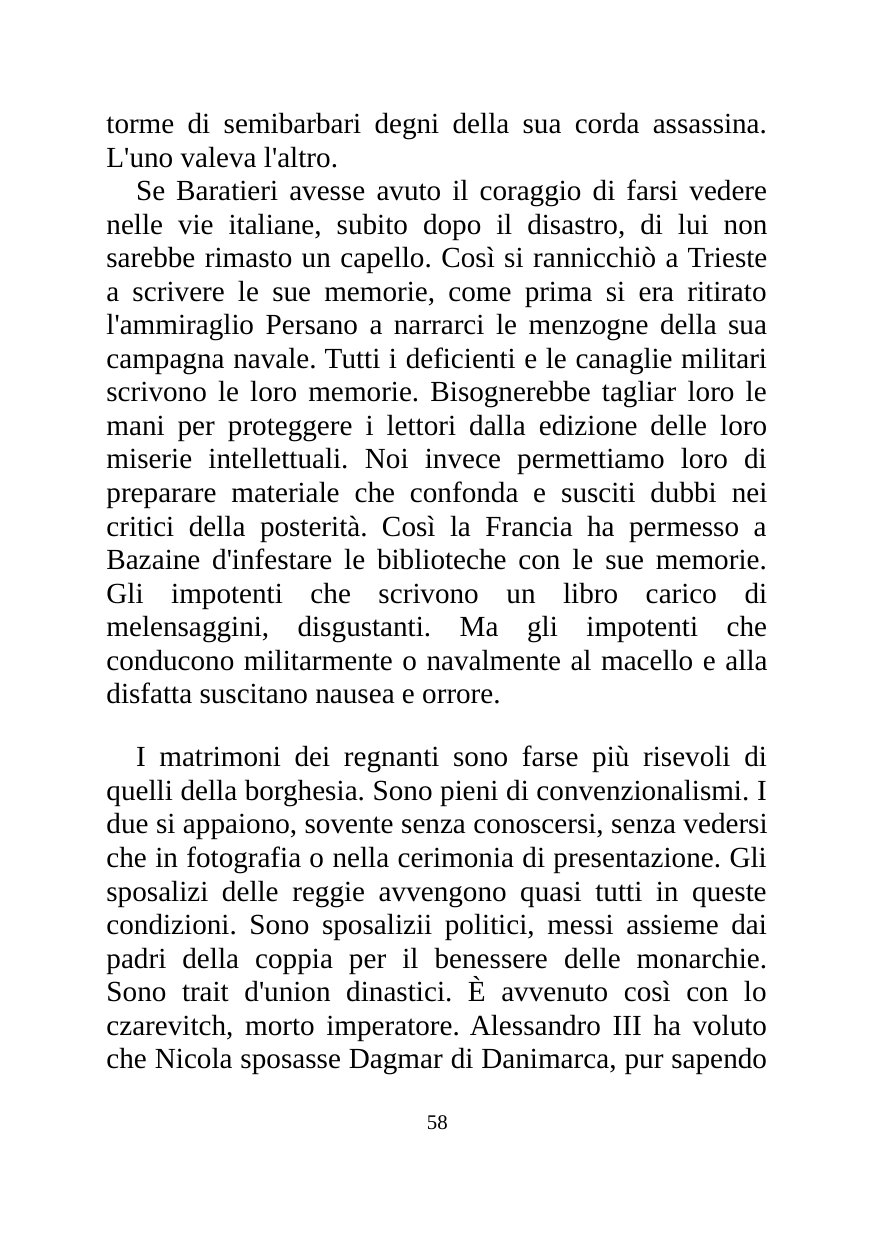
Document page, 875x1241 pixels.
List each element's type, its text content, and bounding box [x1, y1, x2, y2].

text torme di semibarbari degni della sua corda assassina. L'uno valeva l'altro. [106, 106, 768, 173]
text Se Baratieri avesse avuto il coraggio di farsi vedere nelle vie italiane, subito dopo il disastro, di lui non sarebbe rimasto un capello. Così si rannicchiò a Trieste a scrivere le sue memorie, come prima si era ritirato l'ammiraglio Persano a narrarci le menzogne della sua campagna navale. Tutti i deficienti e le canaglie militari scrivono le loro memorie. Bisognerebbe tagliar loro le mani per proteggere i lettori dalla edizione delle loro miserie intellettuali. Noi invece permettiamo loro di preparare materiale che confonda e susciti dubbi nei critici della posterità. Così la Francia ha permesso a Bazaine d'infestare le biblioteche con le sue memorie. Gli impotenti che scrivono un libro carico di melensaggini, disgustanti. Ma gli impotenti che conducono militarmente o navalmente al macello e alla disfatta suscitano nausea e orrore. [106, 173, 768, 710]
text I matrimoni dei regnanti sono farse più risevoli di quelli della borghesia. Sono pieni di convenzionalismi. I due si appaiono, sovente senza conoscersi, senza vedersi che in fotografia o nella cerimonia di presentazione. Gli sposalizi delle reggie avvengono quasi tutti in queste condizioni. Sono sposalizii politici, messi assieme dai padri della coppia per il benessere delle monarchie. Sono trait d'union dinastici. È avvenuto così con lo czarevitch, morto imperatore. Alessandro III ha voluto che Nicola sposasse Dagmar di Danimarca, pur sapendo [106, 739, 768, 1075]
